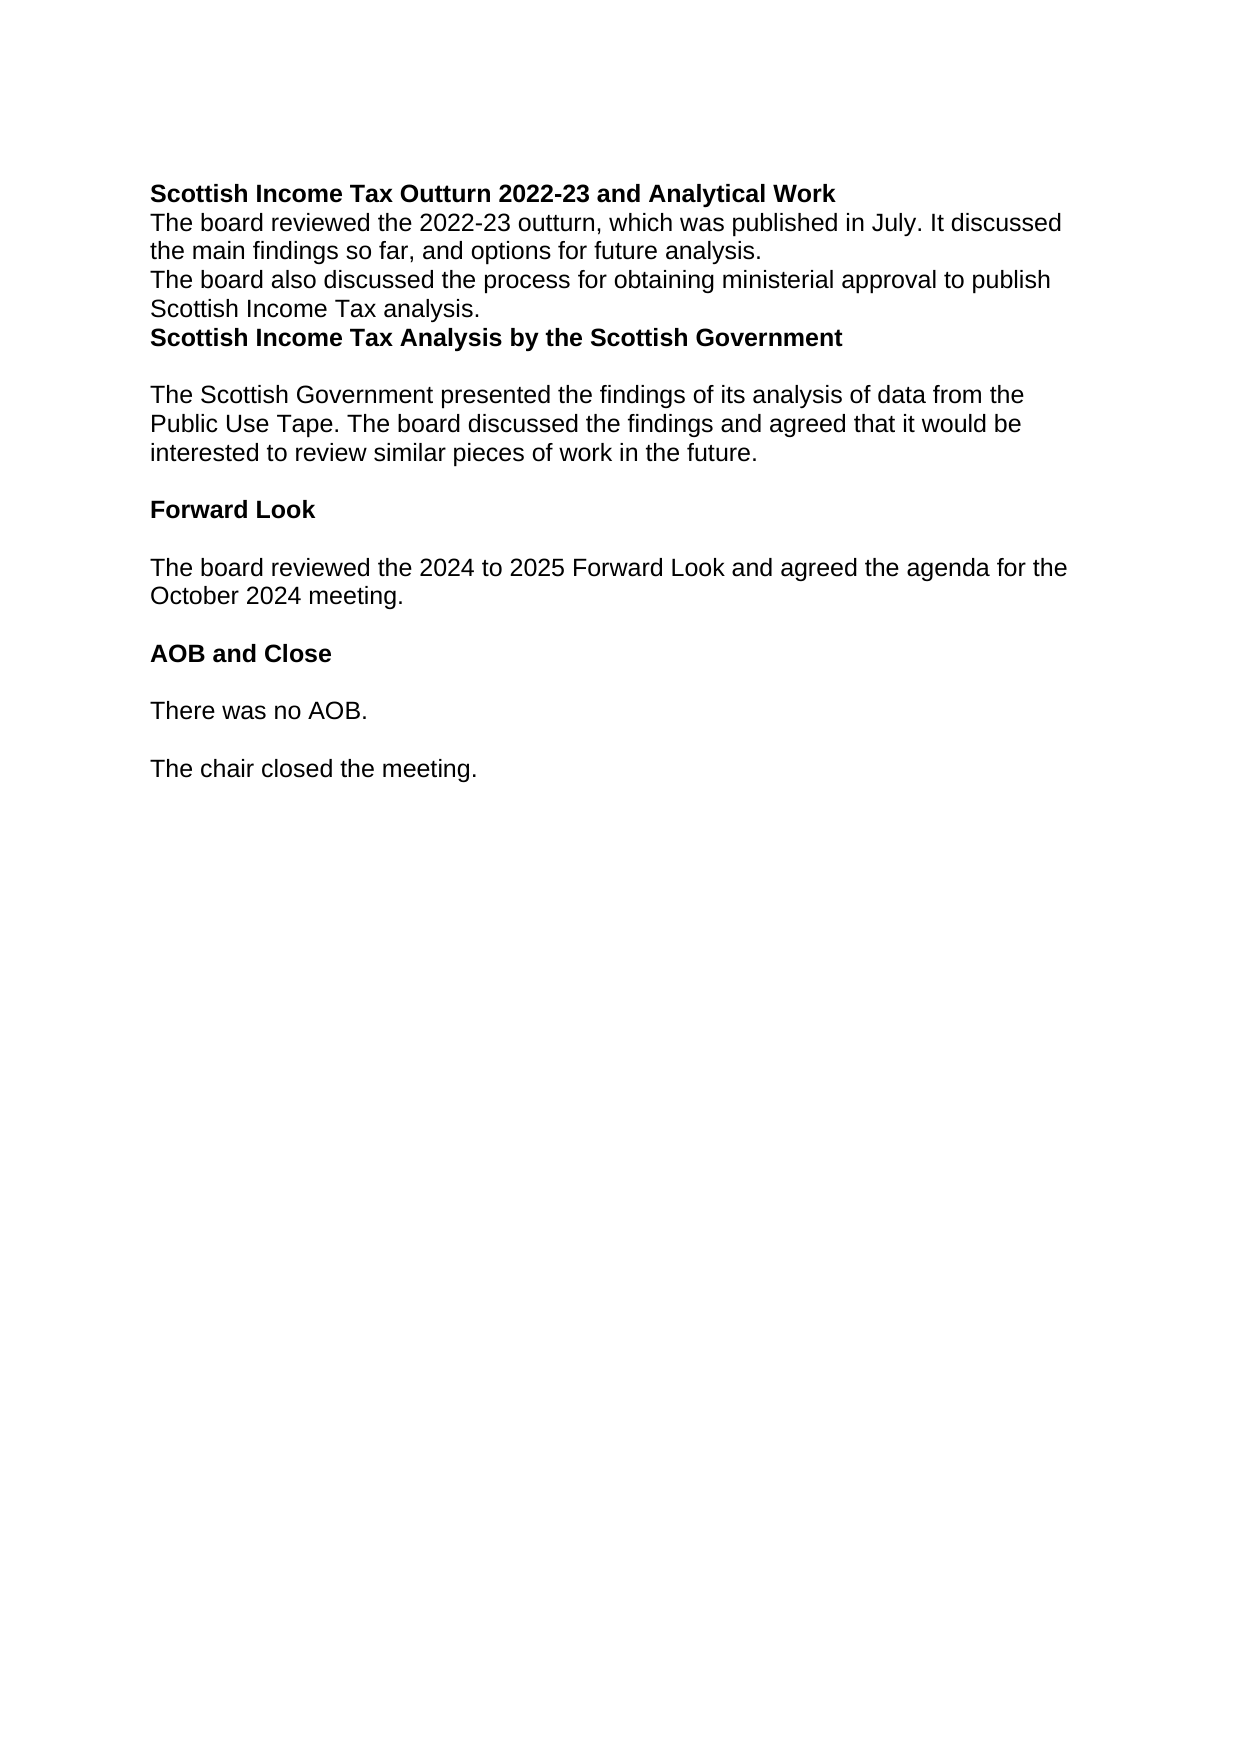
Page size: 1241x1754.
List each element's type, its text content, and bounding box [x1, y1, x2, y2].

text The chair closed the meeting. [150, 754, 1090, 782]
text The Scottish Government presented the findings of its analysis of data from the Public Use Tape. The board discussed the findings and agreed that it would be interested to review similar pieces of work in the future. [150, 380, 1090, 466]
text The board also discussed the process for obtaining ministerial approval to publish Scottish Income Tax analysis. [150, 265, 1090, 322]
text There was no AOB. [150, 696, 1090, 725]
text The board reviewed the 2022-23 outturn, which was published in July. It discussed the main findings so far, and options for future analysis. [150, 207, 1090, 265]
text Scottish Income Tax Outturn 2022-23 and Analytical Work [150, 179, 1090, 207]
text The board reviewed the 2024 to 2025 Forward Look and agreed the agenda for the October 2024 meeting. [150, 552, 1090, 610]
text Scottish Income Tax Analysis by the Scottish Government [150, 322, 1090, 351]
text Forward Look [150, 495, 1090, 524]
text AOB and Close [150, 639, 1090, 667]
